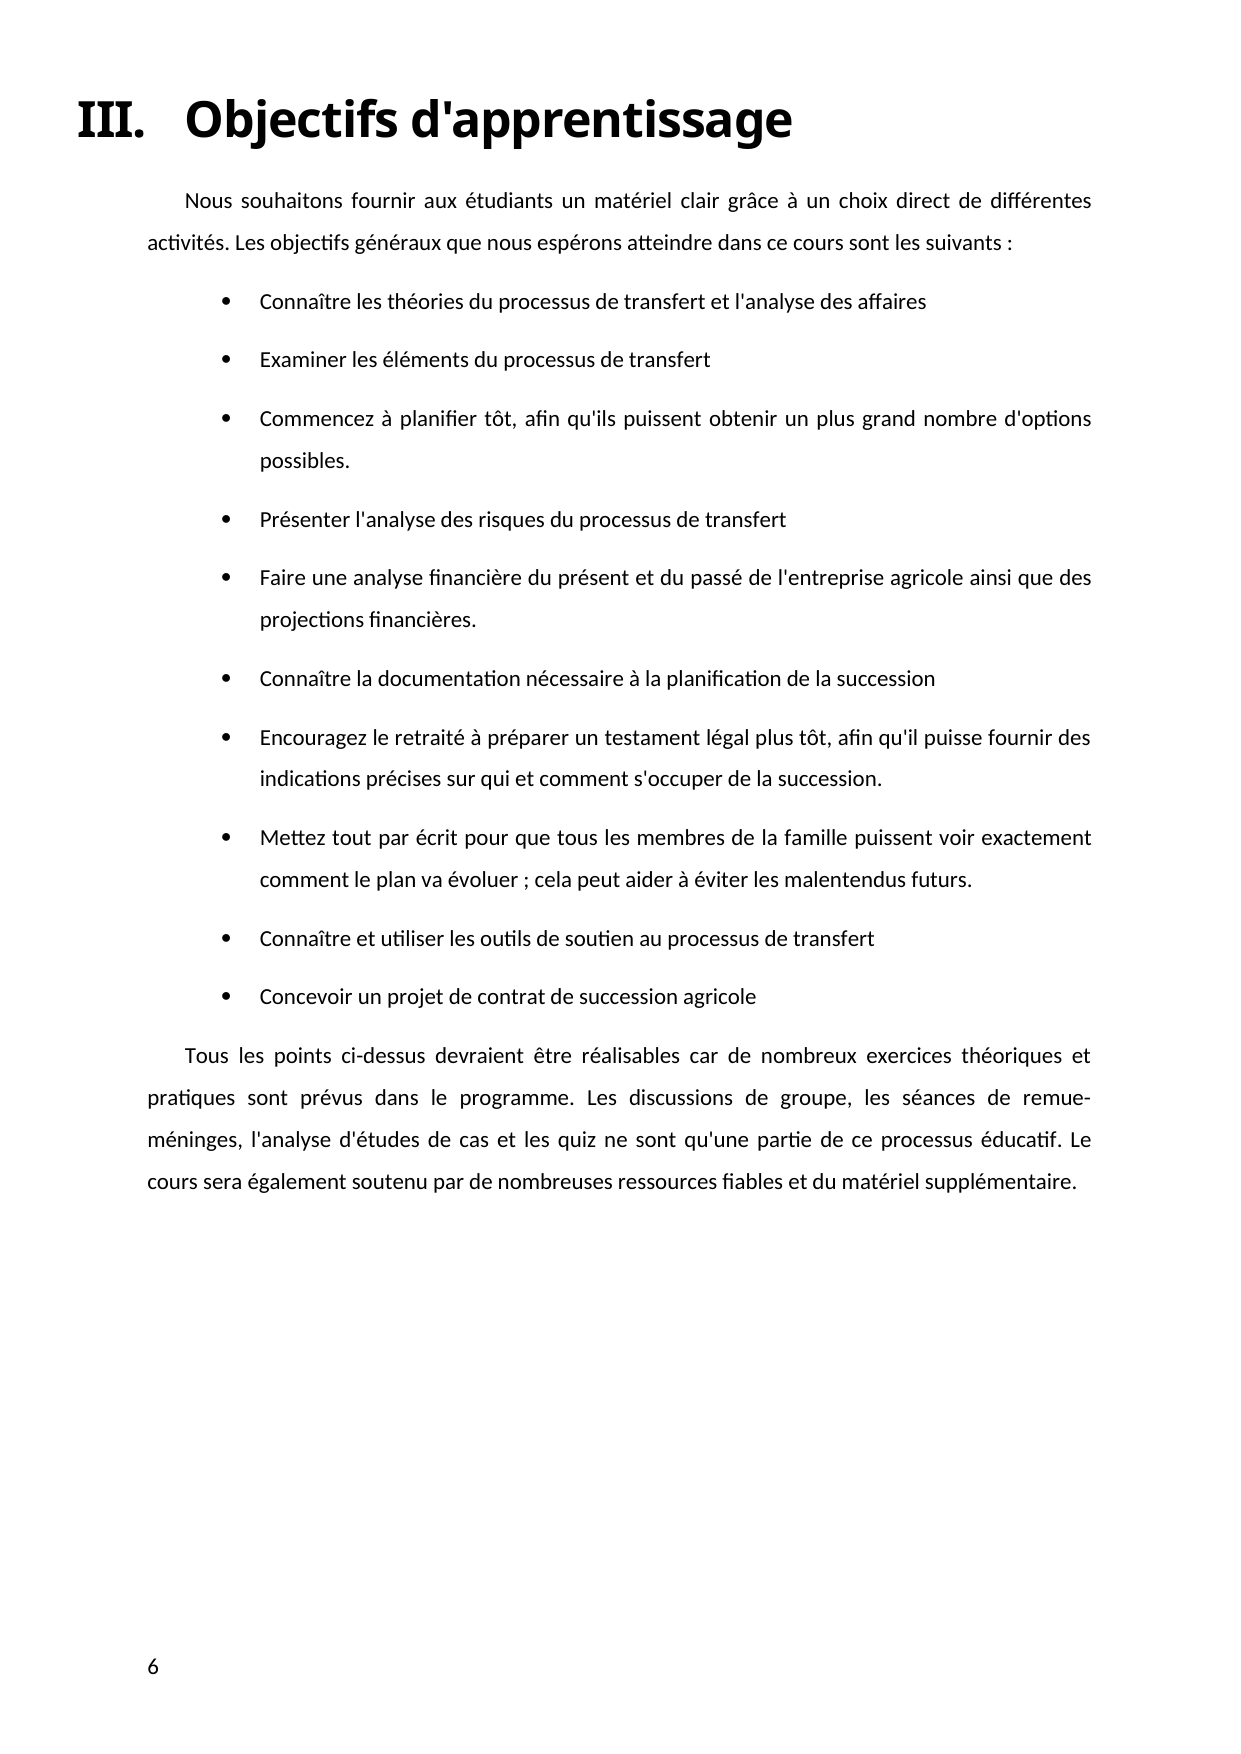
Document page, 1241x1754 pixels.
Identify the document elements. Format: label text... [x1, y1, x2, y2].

text Tous les points ci-dessus devraient être réalisables car de nombreux exercices théoriques et pratiques sont prévus dans le programme. Les discussions de groupe, les séances de remue-méninges, l'analyse d'études de cas et les quiz ne sont qu'une partie de ce processus éducatif. Le cours sera également soutenu par de nombreuses ressources fiables et du matériel supplémentaire. [147, 1041, 1093, 1195]
text Nous souhaitons fournir aux étudiants un matériel clair grâce à un choix direct de différentes activités. Les objectifs généraux que nous espérons atteindre dans ce cours sont les suivants : [147, 186, 1093, 256]
list Connaître les théories du processus de transfert et l'analyse des affaires [222, 287, 1093, 315]
list Encouragez le retraité à préparer un testament légal plus tôt, afin qu'il puisse fournir des indications précises sur qui et comment s'occuper de la succession. [222, 723, 1093, 793]
list Connaître la documentation nécessaire à la planification de la succession [222, 664, 1093, 692]
list Mettez tout par écrit pour que tous les membres de la famille puissent voir exactement comment le plan va évoluer ; cela peut aider à éviter les malentendus futurs. [222, 823, 1093, 893]
list Présenter l'analyse des risques du processus de transfert [222, 505, 1093, 533]
list Connaître et utiliser les outils de soutien au processus de transfert [222, 924, 1093, 952]
title Objectifs d'apprentissage [147, 84, 1093, 152]
list Commencez à planifier tôt, afin qu'ils puissent obtenir un plus grand nombre d'options possibles. [222, 404, 1093, 474]
list Concevoir un projet de contrat de succession agricole [222, 982, 1093, 1011]
list Faire une analyse financière du présent et du passé de l'entreprise agricole ainsi que des projections financières. [222, 563, 1093, 633]
list Examiner les éléments du processus de transfert [222, 345, 1093, 373]
